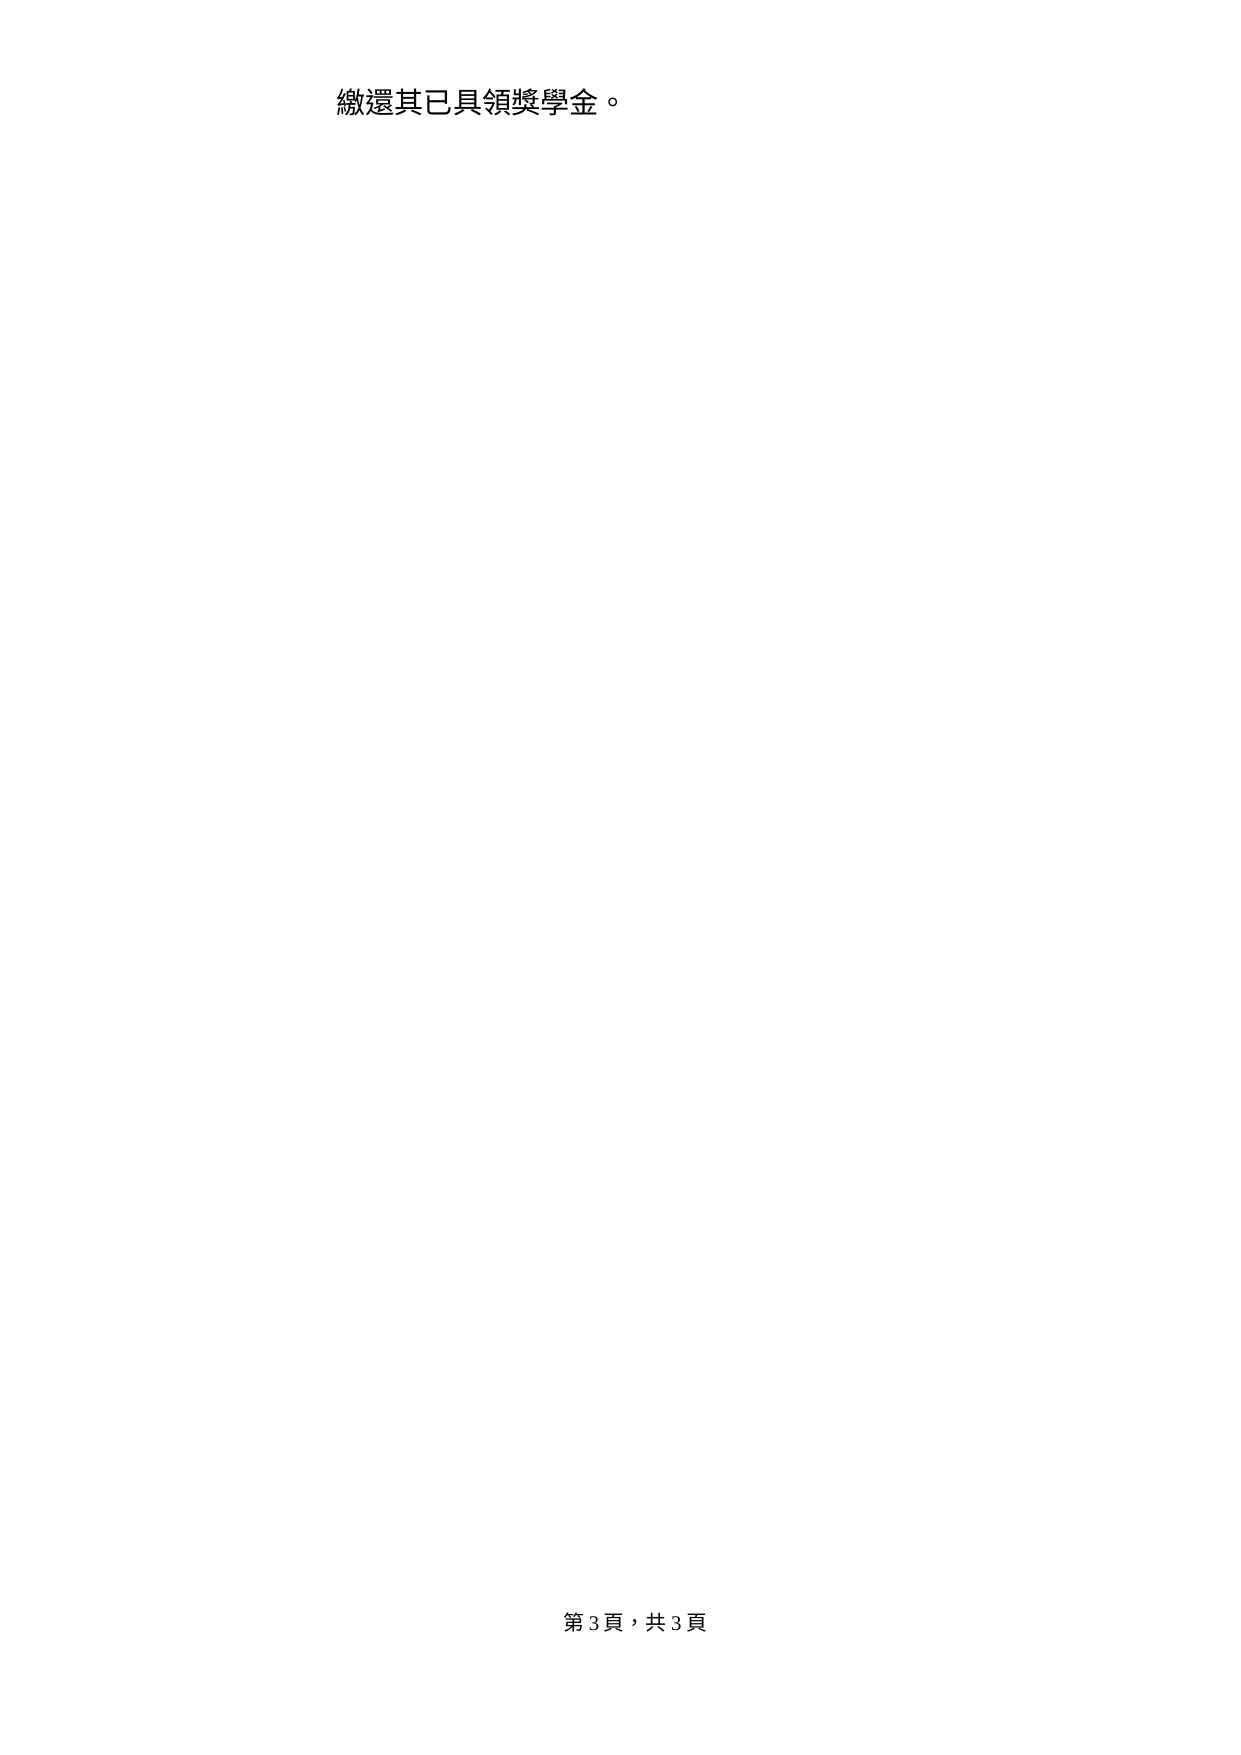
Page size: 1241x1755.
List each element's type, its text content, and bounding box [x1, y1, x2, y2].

list 繳還其已具領獎學金。 [227, 75, 1093, 123]
